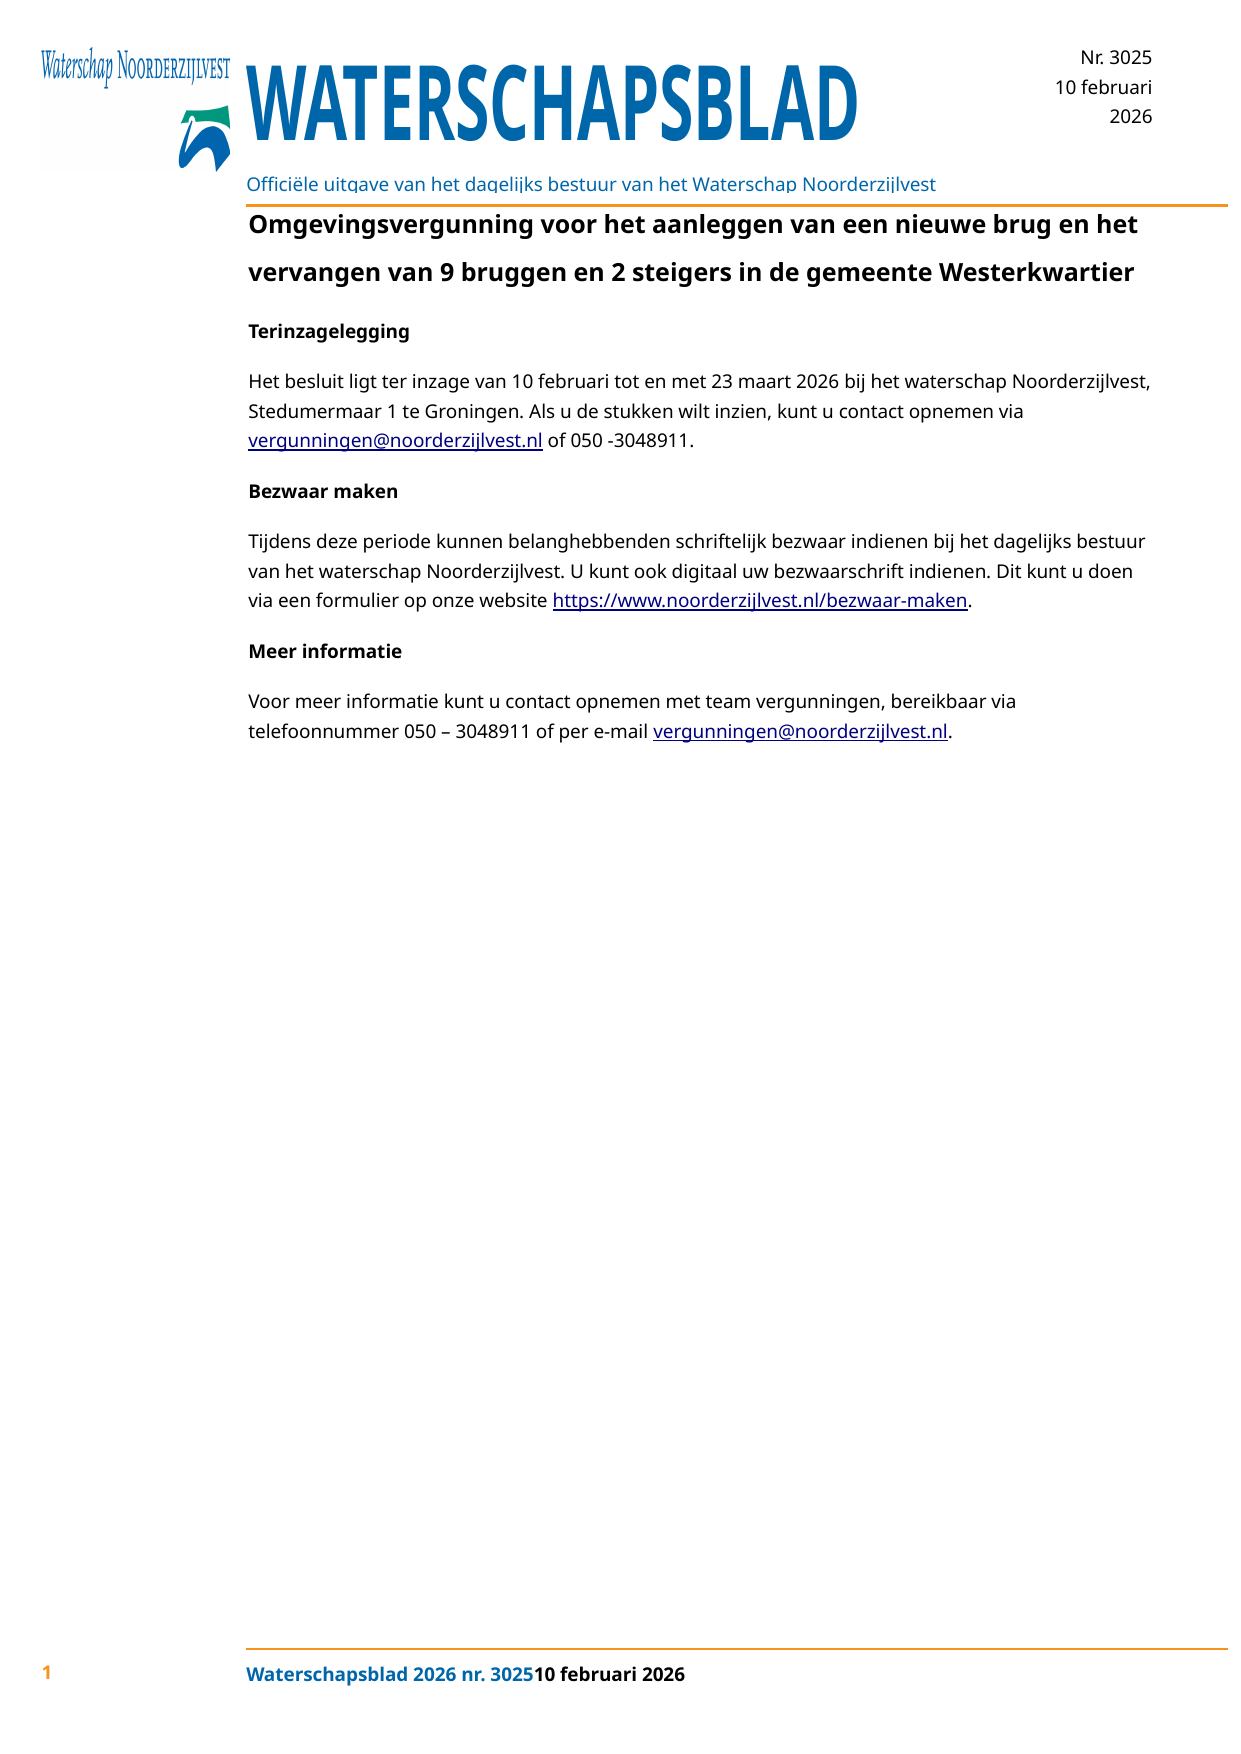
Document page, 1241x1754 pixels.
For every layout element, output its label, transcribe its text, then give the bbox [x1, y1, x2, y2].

text Omgevingsvergunning voor het aanleggen van een nieuwe brug en het vervangen van 9 bruggen en 2 steigers in de gemeente Westerkwartier [248, 207, 1152, 288]
text Het besluit ligt ter inzage van 10 februari tot en met 23 maart 2026 bij het waterschap Noorderzijlvest, Stedumermaar 1 te Groningen. Als u de stukken wilt inzien, kunt u contact opnemen via vergunningen@noorderzijlvest.nl of 050 -3048911. [248, 368, 1152, 453]
text Tijdens deze periode kunnen belanghebbenden schriftelijk bezwaar indienen bij het dagelijks bestuur van het waterschap Noorderzijlvest. U kunt ook digitaal uw bezwaarschrift indienen. Dit kunt u doen via een formulier op onze website https://www.noorderzijlvest.nl/bezwaar-maken. [248, 528, 1152, 613]
text Meer informatie [248, 638, 1152, 664]
text Bezwaar maken [248, 478, 1152, 504]
picture [41, 47, 231, 172]
text Voor meer informatie kunt u contact opnemen met team vergunningen, bereikbaar via telefoonnummer 050 – 3048911 of per e-mail vergunningen@noorderzijlvest.nl. [248, 688, 1152, 744]
text Terinzagelegging [248, 318, 1152, 344]
